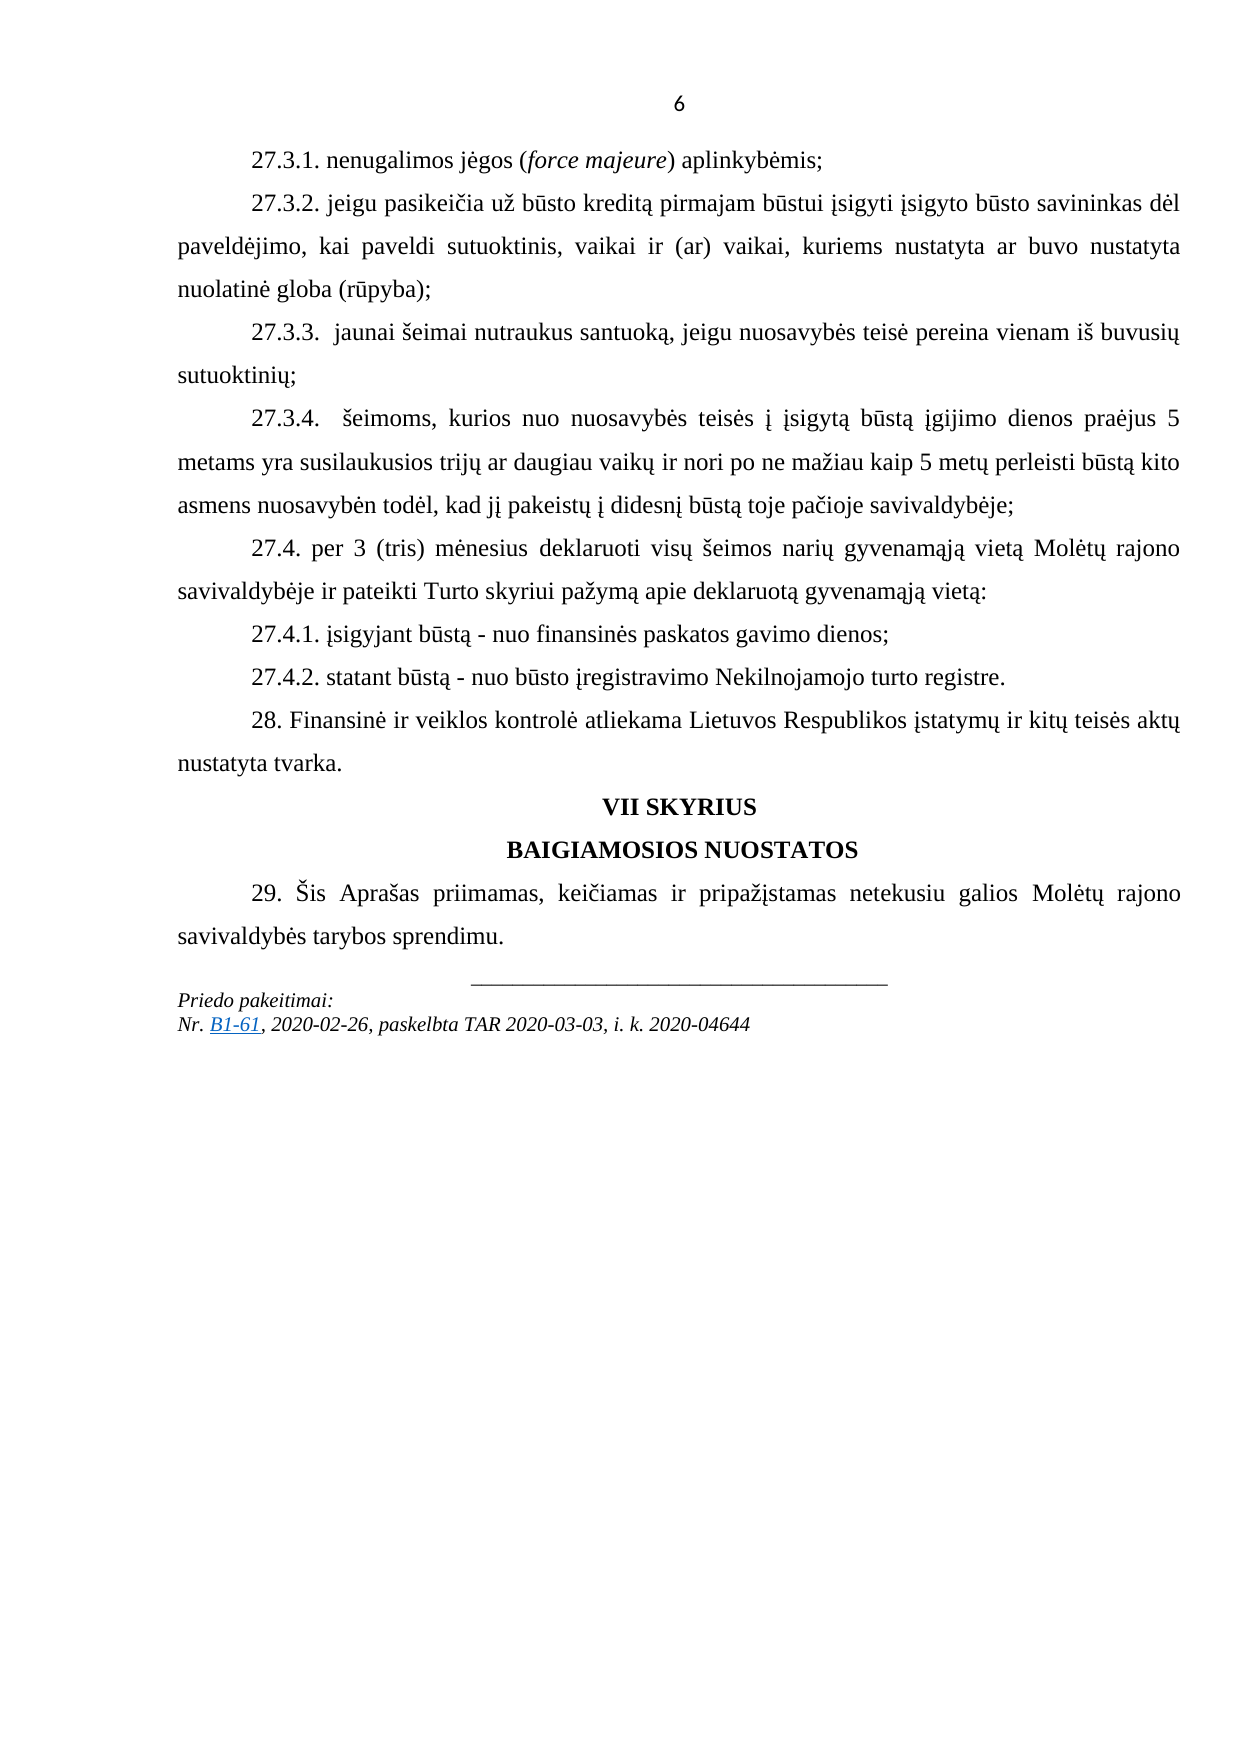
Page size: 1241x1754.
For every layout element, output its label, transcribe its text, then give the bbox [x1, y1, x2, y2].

text Priedo pakeitimai: [177, 988, 1181, 1012]
text 27.3.4. šeimoms, kurios nuo nuosavybės teisės į įsigytą būstą įgijimo dienos praėjus 5 metams yra susilaukusios trijų ar daugiau vaikų ir nori po ne mažiau kaip 5 metų perleisti būstą kito asmens nuosavybėn todėl, kad jį pakeistų į didesnį būstą toje pačioje savivaldybėje; [177, 403, 1181, 518]
text Nr. B1-61, 2020-02-26, paskelbta TAR 2020-03-03, i. k. 2020-04644 [177, 1012, 1181, 1036]
text 27.4. per 3 (tris) mėnesius deklaruoti visų šeimos narių gyvenamąją vietą Molėtų rajono savivaldybėje ir pateikti Turto skyriui pažymą apie deklaruotą gyvenamąją vietą: [177, 533, 1181, 605]
text 29. Šis Aprašas priimamas, keičiamas ir pripažįstamas netekusiu galios Molėtų rajono savivaldybės tarybos sprendimu. [177, 878, 1181, 950]
text BAIGIAMOSIOS NUOSTATOS [177, 835, 1181, 863]
text 27.4.1. įsigyjant būstą - nuo finansinės paskatos gavimo dienos; [177, 619, 1181, 648]
text 27.3.2. jeigu pasikeičia už būsto kreditą pirmajam būstui įsigyti įsigyto būsto savininkas dėl paveldėjimo, kai paveldi sutuoktinis, vaikai ir (ar) vaikai, kuriems nustatyta ar buvo nustatyta nuolatinė globa (rūpyba); [177, 188, 1181, 303]
text 27.4.2. statant būstą - nuo būsto įregistravimo Nekilnojamojo turto registre. [177, 662, 1181, 691]
text ________________________________________ [177, 964, 1181, 988]
text 27.3.3. jaunai šeimai nutraukus santuoką, jeigu nuosavybės teisė pereina vienam iš buvusių sutuoktinių; [177, 317, 1181, 389]
text VII SKYRIUS [177, 792, 1181, 820]
text 28. Finansinė ir veiklos kontrolė atliekama Lietuvos Respublikos įstatymų ir kitų teisės aktų nustatyta tvarka. [177, 705, 1181, 777]
text 27.3.1. nenugalimos jėgos (force majeure) aplinkybėmis; [177, 145, 1181, 173]
